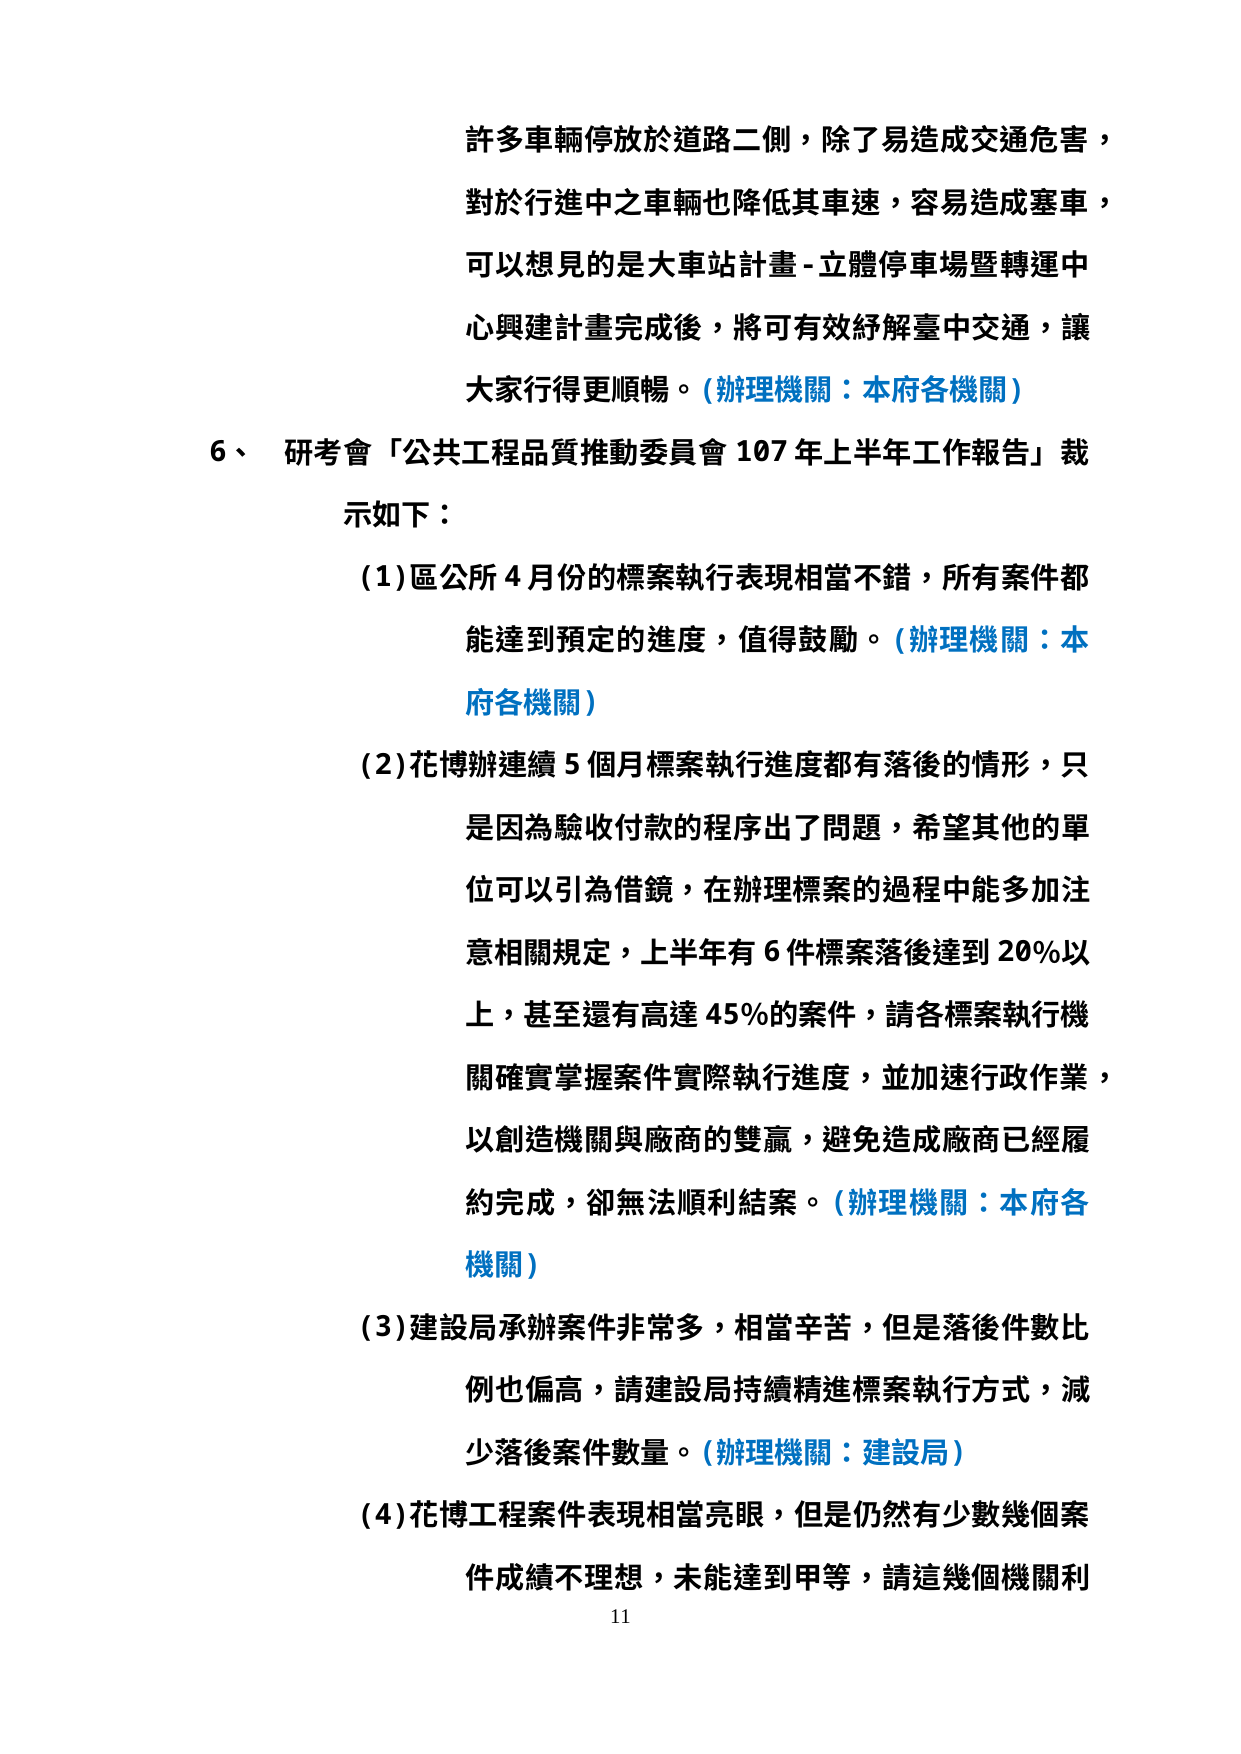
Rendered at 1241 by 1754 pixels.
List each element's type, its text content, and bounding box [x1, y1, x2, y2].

list 今日會議，林陵三副市長進一步提示，都發局的大車站計畫中，是以舊有的建國市場作為未來的停車轉運中心，臺鐵高架化後由於月臺在2樓，因此由2樓月臺下車往前直走就可接到停車轉運中心，可有效解決臺中的停車問題。此外，也由於臺中市是全臺小汽車數輛最多之城市，市府團隊積極解決本市塞車問題，在警察局、交通局共同努力下，我們以各種交通管理手段解決壅塞問題，例如重要路口上下班彈性調整時相、臺灣大道部分路口禁止左轉等手段，已逐步減緩臺中的塞車情況。另外，過去也由於停車格位不敷使用，因此許多車輛停放於道路二側，除了易造成交通危害，對於行進中之車輛也降低其車速，容易造成塞車，可以想見的是大車站計畫-立體停車場暨轉運中心興建計畫完成後，將可有效紓解臺中交通，讓大家行得更順暢。(辦理機關：本府各機關) [357, 96, 1090, 409]
list 花博辦連續5個月標案執行進度都有落後的情形，只是因為驗收付款的程序出了問題，希望其他的單位可以引為借鏡，在辦理標案的過程中能多加注意相關規定，上半年有6件標案落後達到20％以上，甚至還有高達45％的案件，請各標案執行機關確實掌握案件實際執行進度，並加速行政作業，以創造機關與廠商的雙贏，避免造成廠商已經履約完成，卻無法順利結案。(辦理機關：本府各機關) [357, 721, 1090, 1284]
list 研考會「公共工程品質推動委員會107年上半年工作報告」裁示如下： [209, 409, 1090, 534]
list 建設局承辦案件非常多，相當辛苦，但是落後件數比例也偏高，請建設局持續精進標案執行方式，減少落後案件數量。(辦理機關：建設局) [357, 1284, 1090, 1471]
list 花博工程案件表現相當亮眼，但是仍然有少數幾個案件成績不理想，未能達到甲等，請這幾個機關利 [357, 1471, 1090, 1596]
list 區公所4月份的標案執行表現相當不錯，所有案件都能達到預定的進度，值得鼓勵。(辦理機關：本府各機關) [357, 534, 1090, 721]
